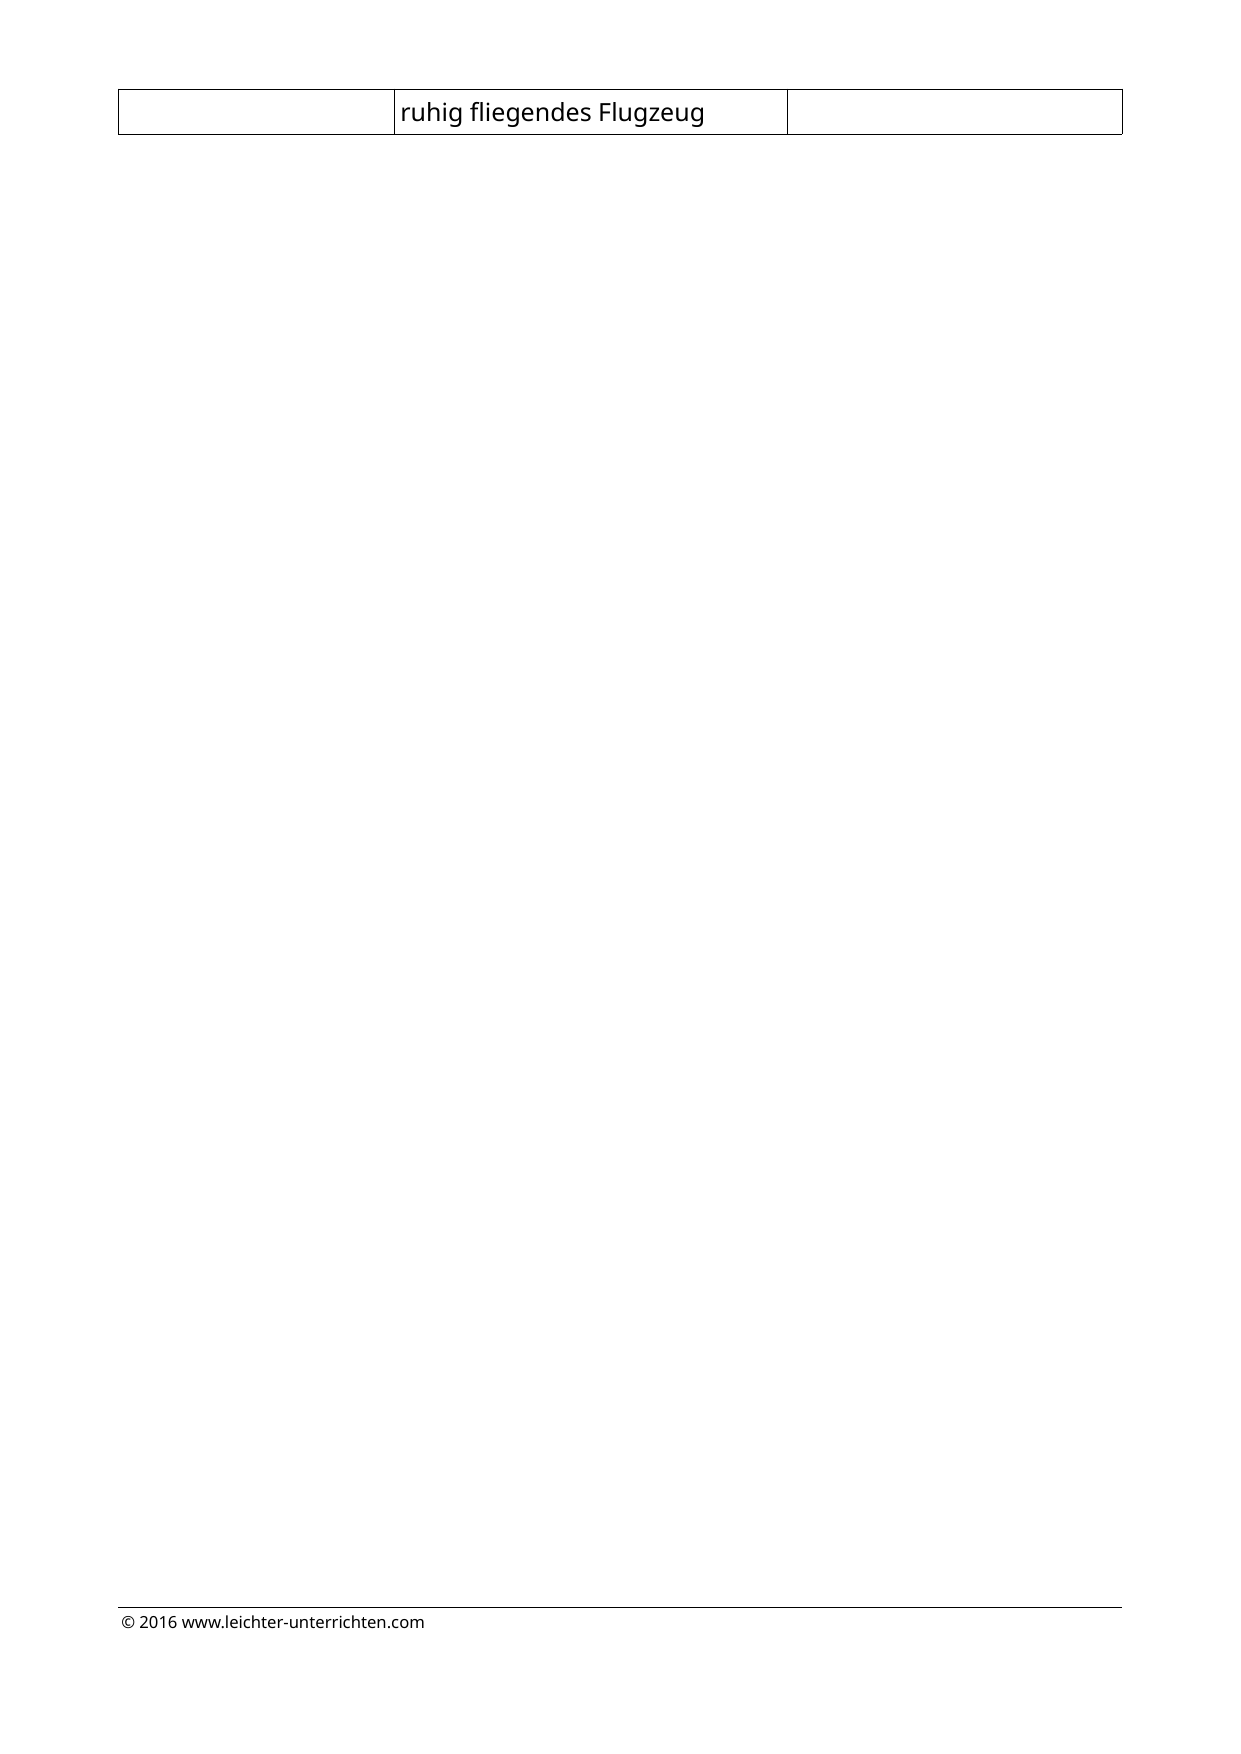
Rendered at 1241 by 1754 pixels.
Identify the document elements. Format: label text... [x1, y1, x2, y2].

table_cell Schall () Licht () ruhig fliegendes Flugzeug [395, 90, 787, 134]
table_cell [119, 90, 394, 134]
table_cell [788, 90, 1122, 134]
